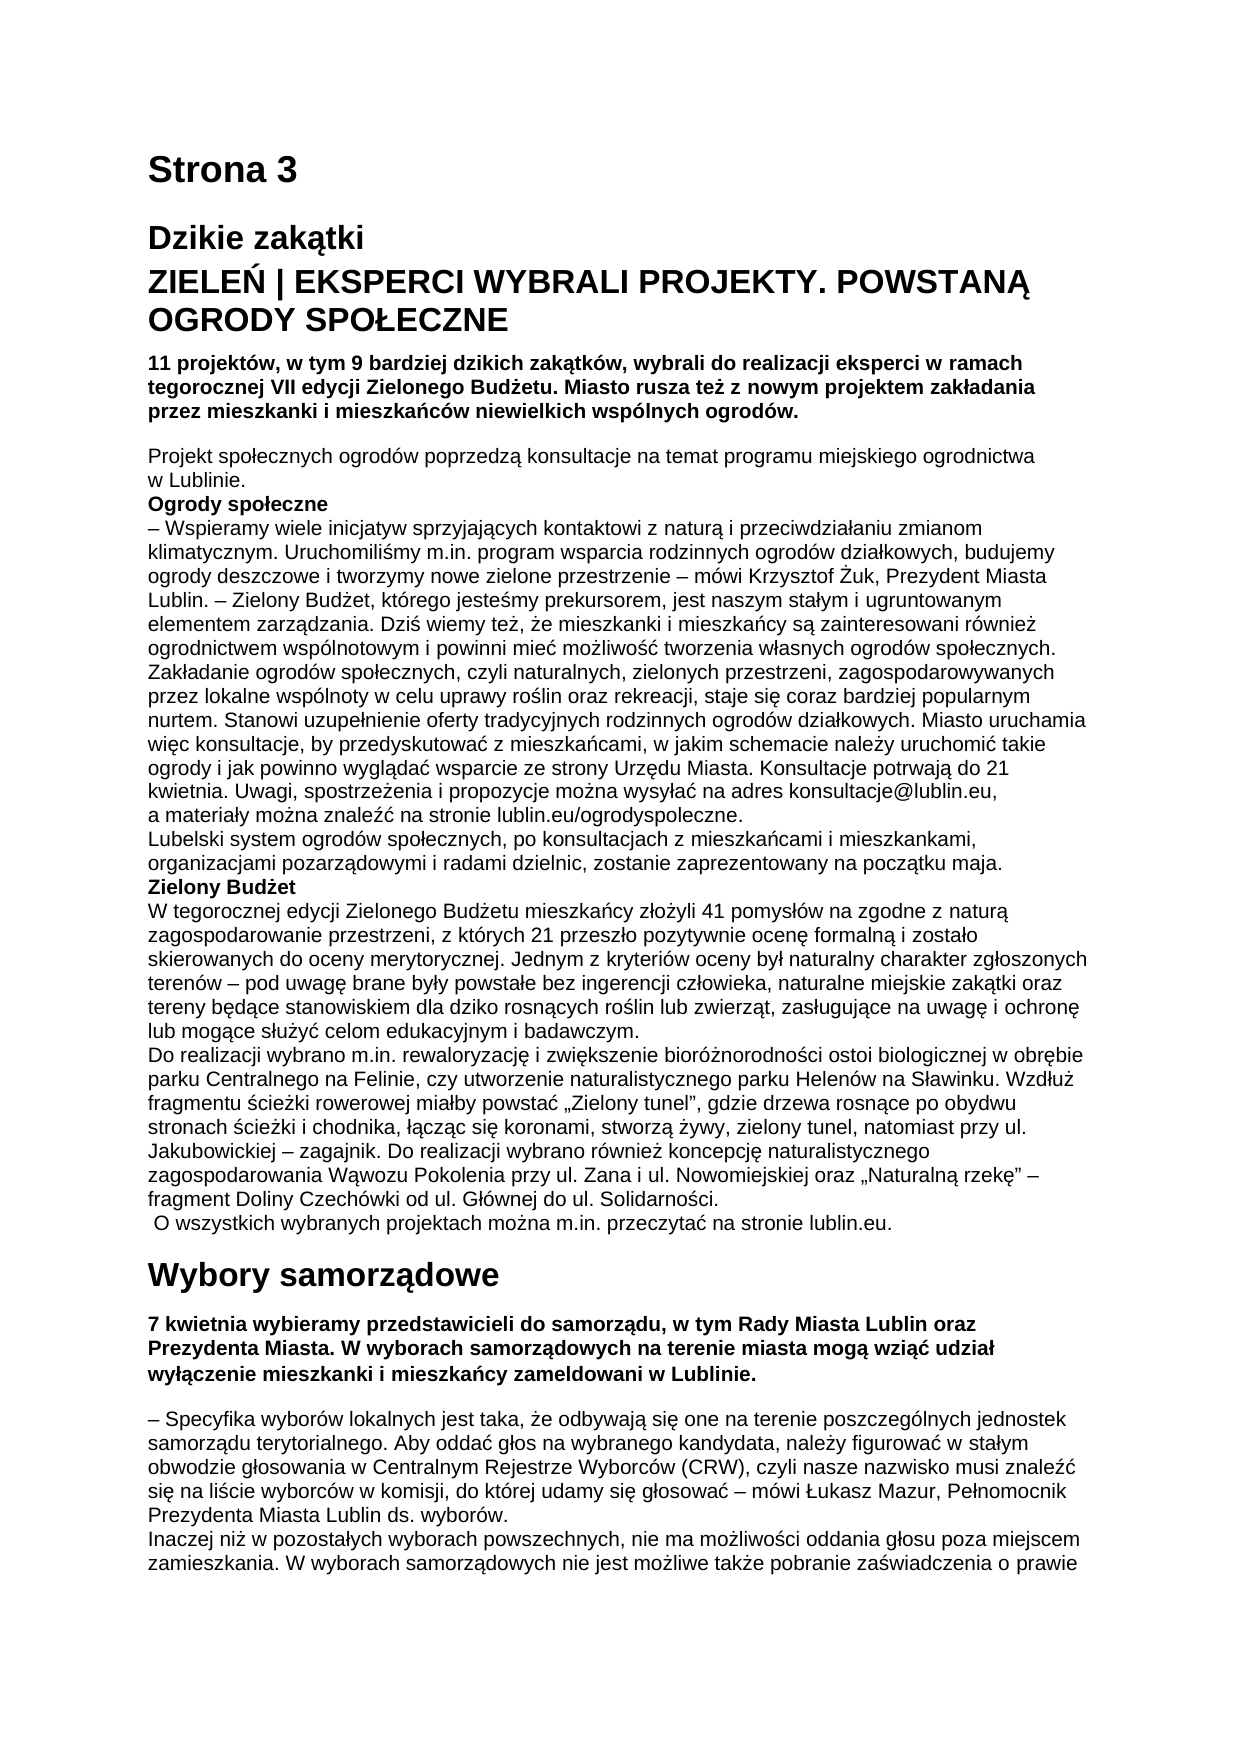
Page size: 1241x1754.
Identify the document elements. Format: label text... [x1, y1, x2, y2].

subtitle ZIELEŃ | EKSPERCI WYBRALI PROJEKTY. POWSTANĄ OGRODY SPOŁECZNE [148, 262, 1093, 339]
text Projekt społecznych ogrodów poprzedzą konsultacje na temat programu miejskiego ogrodnictwa w Lublinie. [148, 444, 1093, 492]
text 11 projektów, w tym 9 bardziej dzikich zakątków, wybrali do realizacji eksperci w ramach tegorocznej VII edycji Zielonego Budżetu. Miasto rusza też z nowym projektem zakładania przez mieszkanki i mieszkańców niewielkich wspólnych ogrodów. [148, 351, 1093, 423]
text – Wspieramy wiele inicjatyw sprzyjających kontaktowi z naturą i przeciwdziałaniu zmianom klimatycznym. Uruchomiliśmy m.in. program wsparcia rodzinnych ogrodów działkowych, budujemy ogrody deszczowe i tworzymy nowe zielone przestrzenie – mówi Krzysztof Żuk, Prezydent Miasta Lublin. – Zielony Budżet, którego jesteśmy prekursorem, jest naszym stałym i ugruntowanym elementem zarządzania. Dziś wiemy też, że mieszkanki i mieszkańcy są zainteresowani również ogrodnictwem wspólnotowym i powinni mieć możliwość tworzenia własnych ogrodów społecznych. [148, 516, 1093, 659]
text – Specyfika wyborów lokalnych jest taka, że odbywają się one na terenie poszczególnych jednostek samorządu terytorialnego. Aby oddać głos na wybranego kandydata, należy figurować w stałym obwodzie głosowania w Centralnym Rejestrze Wyborców (CRW), czyli nasze nazwisko musi znaleźć się na liście wyborców w komisji, do której udamy się głosować – mówi Łukasz Mazur, Pełnomocnik Prezydenta Miasta Lublin ds. wyborów. [148, 1407, 1093, 1527]
text Inaczej niż w pozostałych wyborach powszechnych, nie ma możliwości oddania głosu poza miejscem zamieszkania. W wyborach samorządowych nie jest możliwe także pobranie zaświadczenia o prawie [148, 1527, 1093, 1575]
subtitle Strona 3 [148, 148, 1093, 191]
text 7 kwietnia wybieramy przedstawicieli do samorządu, w tym Rady Miasta Lublin oraz Prezydenta Miasta. W wyborach samorządowych na terenie miasta mogą wziąć udział wyłączenie mieszkanki i mieszkańcy zameldowani w Lublinie. [148, 1312, 1093, 1386]
subtitle Dzikie zakątki [148, 218, 1093, 256]
text W tegorocznej edycji Zielonego Budżetu mieszkańcy złożyli 41 pomysłów na zgodne z naturą zagospodarowanie przestrzeni, z których 21 przeszło pozytywnie ocenę formalną i zostało skierowanych do oceny merytorycznej. Jednym z kryteriów oceny był naturalny charakter zgłoszonych terenów – pod uwagę brane były powstałe bez ingerencji człowieka, naturalne miejskie zakątki oraz tereny będące stanowiskiem dla dziko rosnących roślin lub zwierząt, zasługujące na uwagę i ochronę lub mogące służyć celom edukacyjnym i badawczym. [148, 899, 1093, 1043]
text Do realizacji wybrano m.in. rewaloryzację i zwiększenie bioróżnorodności ostoi biologicznej w obrębie parku Centralnego na Felinie, czy utworzenie naturalistycznego parku Helenów na Sławinku. Wzdłuż fragmentu ścieżki rowerowej miałby powstać „Zielony tunel”, gdzie drzewa rosnące po obydwu stronach ścieżki i chodnika, łącząc się koronami, stworzą żywy, zielony tunel, natomiast przy ul. Jakubowickiej – zagajnik. Do realizacji wybrano również koncepcję naturalistycznego zagospodarowania Wąwozu Pokolenia przy ul. Zana i ul. Nowomiejskiej oraz „Naturalną rzekę” – fragment Doliny Czechówki od ul. Głównej do ul. Solidarności. [148, 1043, 1093, 1211]
text Zielony Budżet [148, 875, 1093, 899]
text Ogrody społeczne [148, 492, 1093, 516]
text Lubelski system ogrodów społecznych, po konsultacjach z mieszkańcami i mieszkankami, organizacjami pozarządowymi i radami dzielnic, zostanie zaprezentowany na początku maja. [148, 827, 1093, 875]
text O wszystkich wybranych projektach można m.in. przeczytać na stronie lublin.eu. [148, 1211, 1093, 1234]
subtitle Wybory samorządowe [148, 1255, 1093, 1294]
text Zakładanie ogrodów społecznych, czyli naturalnych, zielonych przestrzeni, zagospodarowywanych przez lokalne wspólnoty w celu uprawy roślin oraz rekreacji, staje się coraz bardziej popularnym nurtem. Stanowi uzupełnienie oferty tradycyjnych rodzinnych ogrodów działkowych. Miasto uruchamia więc konsultacje, by przedyskutować z mieszkańcami, w jakim schemacie należy uruchomić takie ogrody i jak powinno wyglądać wsparcie ze strony Urzędu Miasta. Konsultacje potrwają do 21 kwietnia. Uwagi, spostrzeżenia i propozycje można wysyłać na adres konsultacje@lublin.eu, a materiały można znaleźć na stronie lublin.eu/ogrodyspoleczne. [148, 659, 1093, 827]
